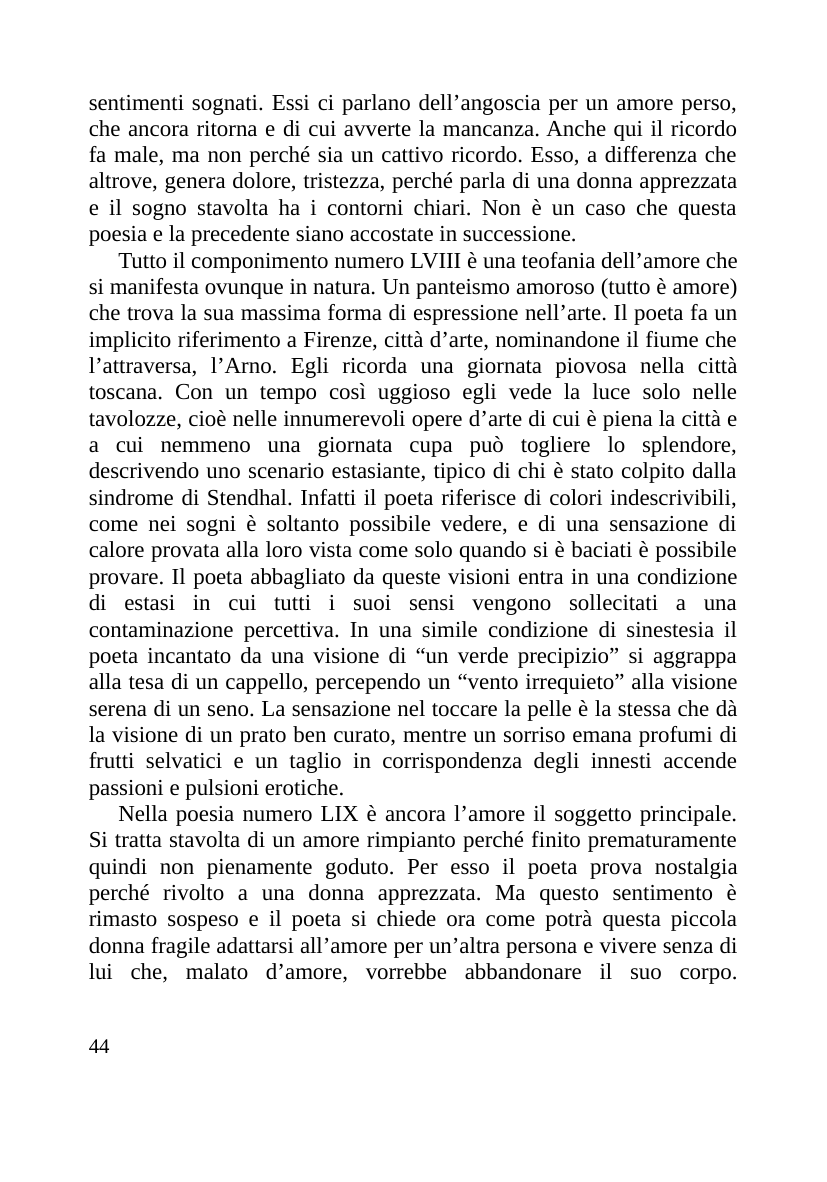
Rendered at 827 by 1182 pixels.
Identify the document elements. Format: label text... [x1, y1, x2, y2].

text Tutto il componimento numero LVIII è una teofania dell’amore che si manifesta ovunque in natura. Un panteismo amoroso (tutto è amore) che trova la sua massima forma di espressione nell’arte. Il poeta fa un implicito riferimento a Firenze, città d’arte, nominandone il fiume che l’attraversa, l’Arno. Egli ricorda una giornata piovosa nella città toscana. Con un tempo così uggioso egli vede la luce solo nelle tavolozze, cioè nelle innumerevoli opere d’arte di cui è piena la città e a cui nemmeno una giornata cupa può togliere lo splendore, descrivendo uno scenario estasiante, tipico di chi è stato colpito dalla sindrome di Stendhal. Infatti il poeta riferisce di colori indescrivibili, come nei sogni è soltanto possibile vedere, e di una sensazione di calore provata alla loro vista come solo quando si è baciati è possibile provare. Il poeta abbagliato da queste visioni entra in una condizione di estasi in cui tutti i suoi sensi vengono sollecitati a una contaminazione percettiva. In una simile condizione di sinestesia il poeta incantato da una visione di “un verde precipizio” si aggrappa alla tesa di un cappello, percependo un “vento irrequieto” alla visione serena di un seno. La sensazione nel toccare la pelle è la stessa che dà la visione di un prato ben curato, mentre un sorriso emana profumi di frutti selvatici e un taglio in corrispondenza degli innesti accende passioni e pulsioni erotiche. [88, 247, 738, 800]
text Nella poesia numero LIX è ancora l’amore il soggetto principale. Si tratta stavolta di un amore rimpianto perché finito prematuramente quindi non pienamente goduto. Per esso il poeta prova nostalgia perché rivolto a una donna apprezzata. Ma questo sentimento è rimasto sospeso e il poeta si chiede ora come potrà questa piccola donna fragile adattarsi all’amore per un’altra persona e vivere senza di lui che, malato d’amore, vorrebbe abbandonare il suo corpo. [88, 800, 738, 984]
text sentimenti sognati. Essi ci parlano dell’angoscia per un amore perso, che ancora ritorna e di cui avverte la mancanza. Anche qui il ricordo fa male, ma non perché sia un cattivo ricordo. Esso, a differenza che altrove, genera dolore, tristezza, perché parla di una donna apprezzata e il sogno stavolta ha i contorni chiari. Non è un caso che questa poesia e la precedente siano accostate in successione. [88, 88, 738, 247]
